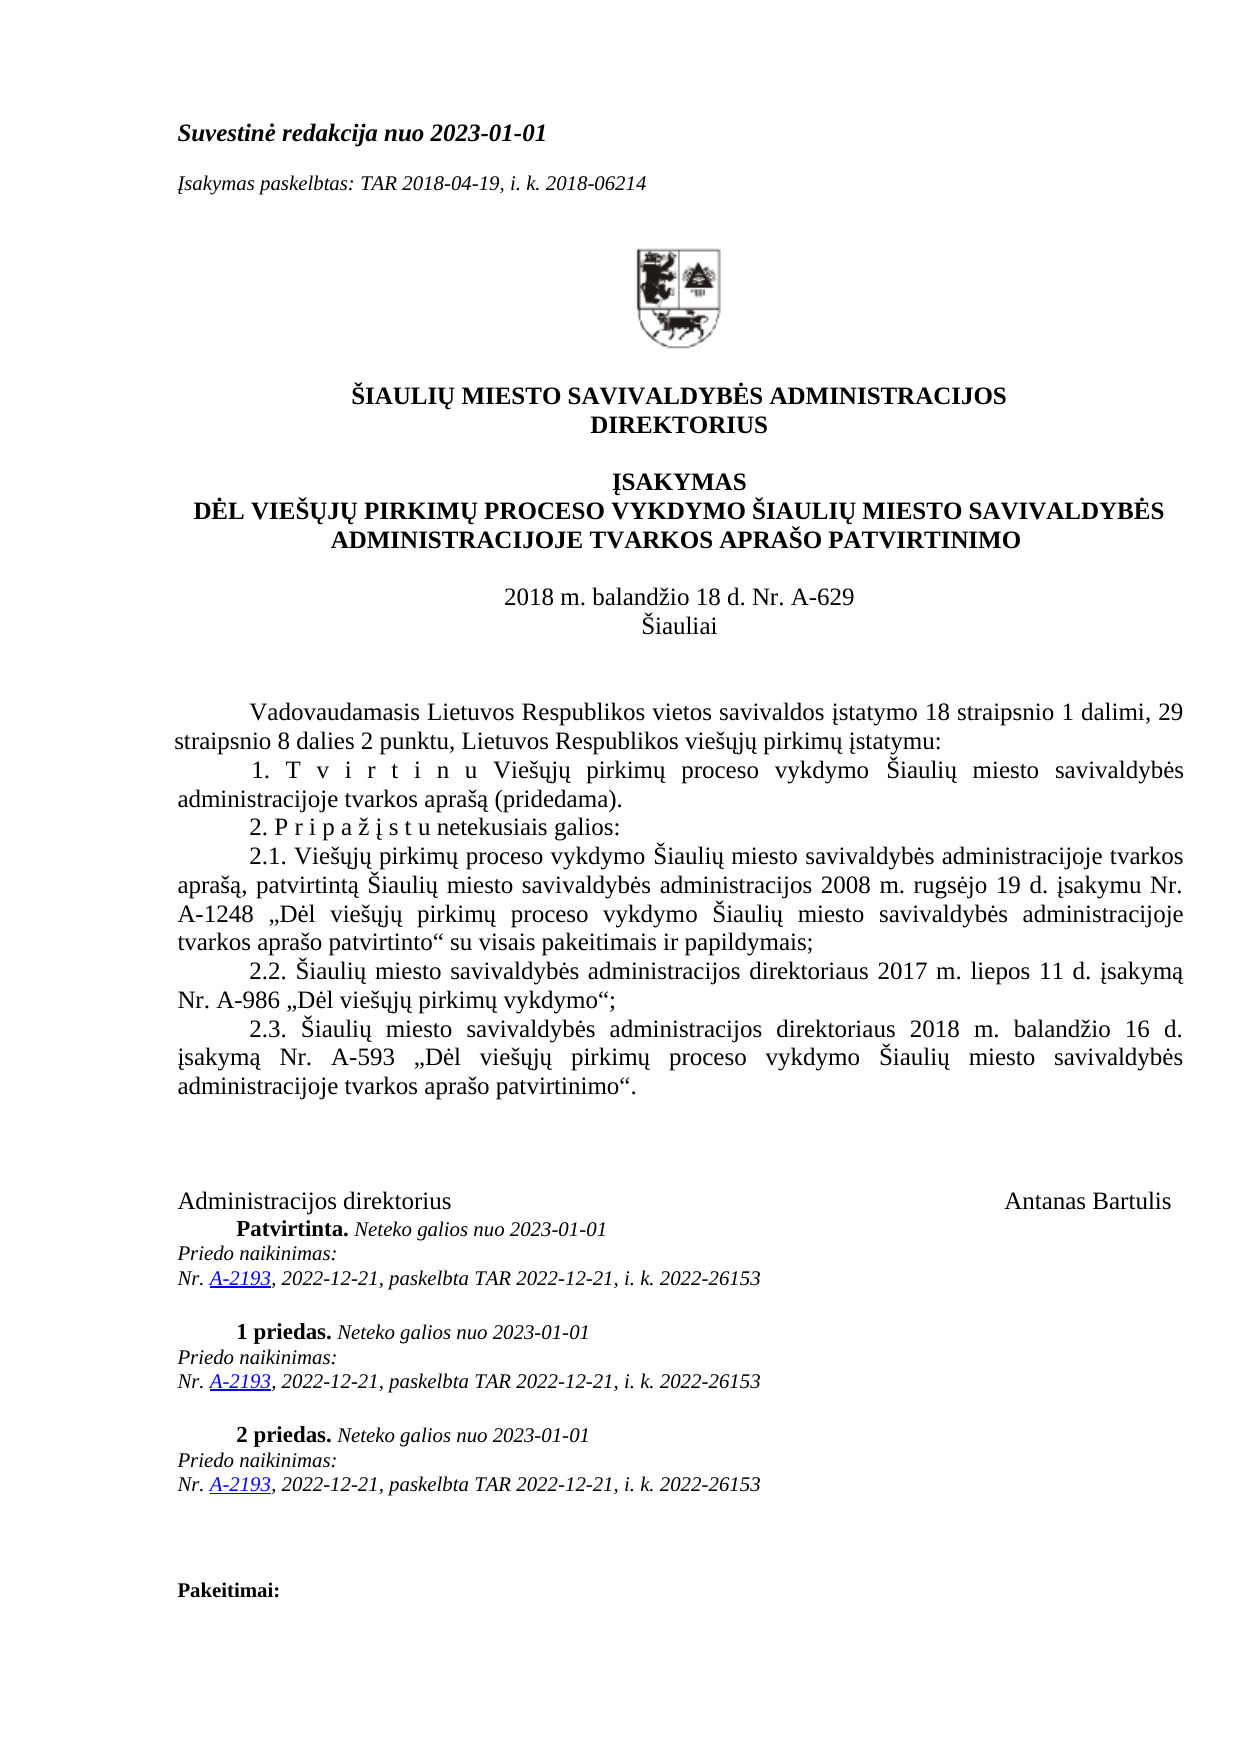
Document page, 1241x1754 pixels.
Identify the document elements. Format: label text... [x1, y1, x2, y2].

text 2018 m. balandžio 18 d. Nr. A-629 [177, 582, 1181, 611]
text ĮSAKYMAS [177, 467, 1181, 496]
text DIREKTORIUS [177, 410, 1181, 439]
text Patvirtinta. Neteko galios nuo 2023-01-01 [177, 1215, 1181, 1241]
text Nr. A-2193, 2022-12-21, paskelbta TAR 2022-12-21, i. k. 2022-26153 [177, 1265, 1181, 1289]
text Šiauliai [177, 611, 1181, 640]
text 2. P r i p a ž į s t u netekusiais galios: [177, 812, 1184, 841]
text 2.1. Viešųjų pirkimų proceso vykdymo Šiaulių miesto savivaldybės administracijoje tvarkos aprašą, patvirtintą Šiaulių miesto savivaldybės administracijos 2008 m. rugsėjo 19 d. įsakymu Nr. A-1248 „Dėl viešųjų pirkimų proceso vykdymo Šiaulių miesto savivaldybės administracijoje tvarkos aprašo patvirtinto“ su visais pakeitimais ir papildymais; [177, 841, 1184, 956]
text 2 priedas. Neteko galios nuo 2023-01-01 [177, 1421, 1181, 1448]
text Nr. A-2193, 2022-12-21, paskelbta TAR 2022-12-21, i. k. 2022-26153 [177, 1472, 1181, 1496]
text Pakeitimai: [177, 1577, 1181, 1602]
text Nr. A-2193, 2022-12-21, paskelbta TAR 2022-12-21, i. k. 2022-26153 [177, 1369, 1181, 1393]
text 1 priedas. Neteko galios nuo 2023-01-01 [177, 1318, 1181, 1344]
text Suvestinė redakcija nuo 2023-01-01 [177, 118, 1181, 147]
text Priedo naikinimas: [177, 1241, 1181, 1265]
text 2.3. Šiaulių miesto savivaldybės administracijos direktoriaus 2018 m. balandžio 16 d. įsakymą Nr. A-593 „Dėl viešųjų pirkimų proceso vykdymo Šiaulių miesto savivaldybės administracijoje tvarkos aprašo patvirtinimo“. [177, 1014, 1184, 1100]
text Priedo naikinimas: [177, 1448, 1181, 1472]
text 2.2. Šiaulių miesto savivaldybės administracijos direktoriaus 2017 m. liepos 11 d. įsakymą Nr. A-986 „Dėl viešųjų pirkimų vykdymo“; [177, 956, 1184, 1014]
text Administracijos direktorius Antanas Bartulis [177, 1186, 1181, 1215]
text Įsakymas paskelbtas: TAR 2018-04-19, i. k. 2018-06214 [177, 171, 1181, 195]
text DĖL VIEŠŲJŲ PIRKIMŲ PROCESO VYKDYMO ŠIAULIŲ MIESTO SAVIVALDYBĖS ADMINISTRACIJOJE TVARKOS APRAŠO PATVIRTINIMO [177, 496, 1181, 554]
text Priedo naikinimas: [177, 1344, 1181, 1369]
text Vadovaudamasis Lietuvos Respublikos vietos savivaldos įstatymo 18 straipsnio 1 dalimi, 29 straipsnio 8 dalies 2 punktu, Lietuvos Respublikos viešųjų pirkimų įstatymu: [174, 697, 1184, 755]
text 1. T v i r t i n u Viešųjų pirkimų proceso vykdymo Šiaulių miesto savivaldybės administracijoje tvarkos aprašą (pridedama). [177, 755, 1184, 812]
text ŠIAULIŲ MIESTO SAVIVALDYBĖS ADMINISTRACIJOS [177, 381, 1181, 410]
